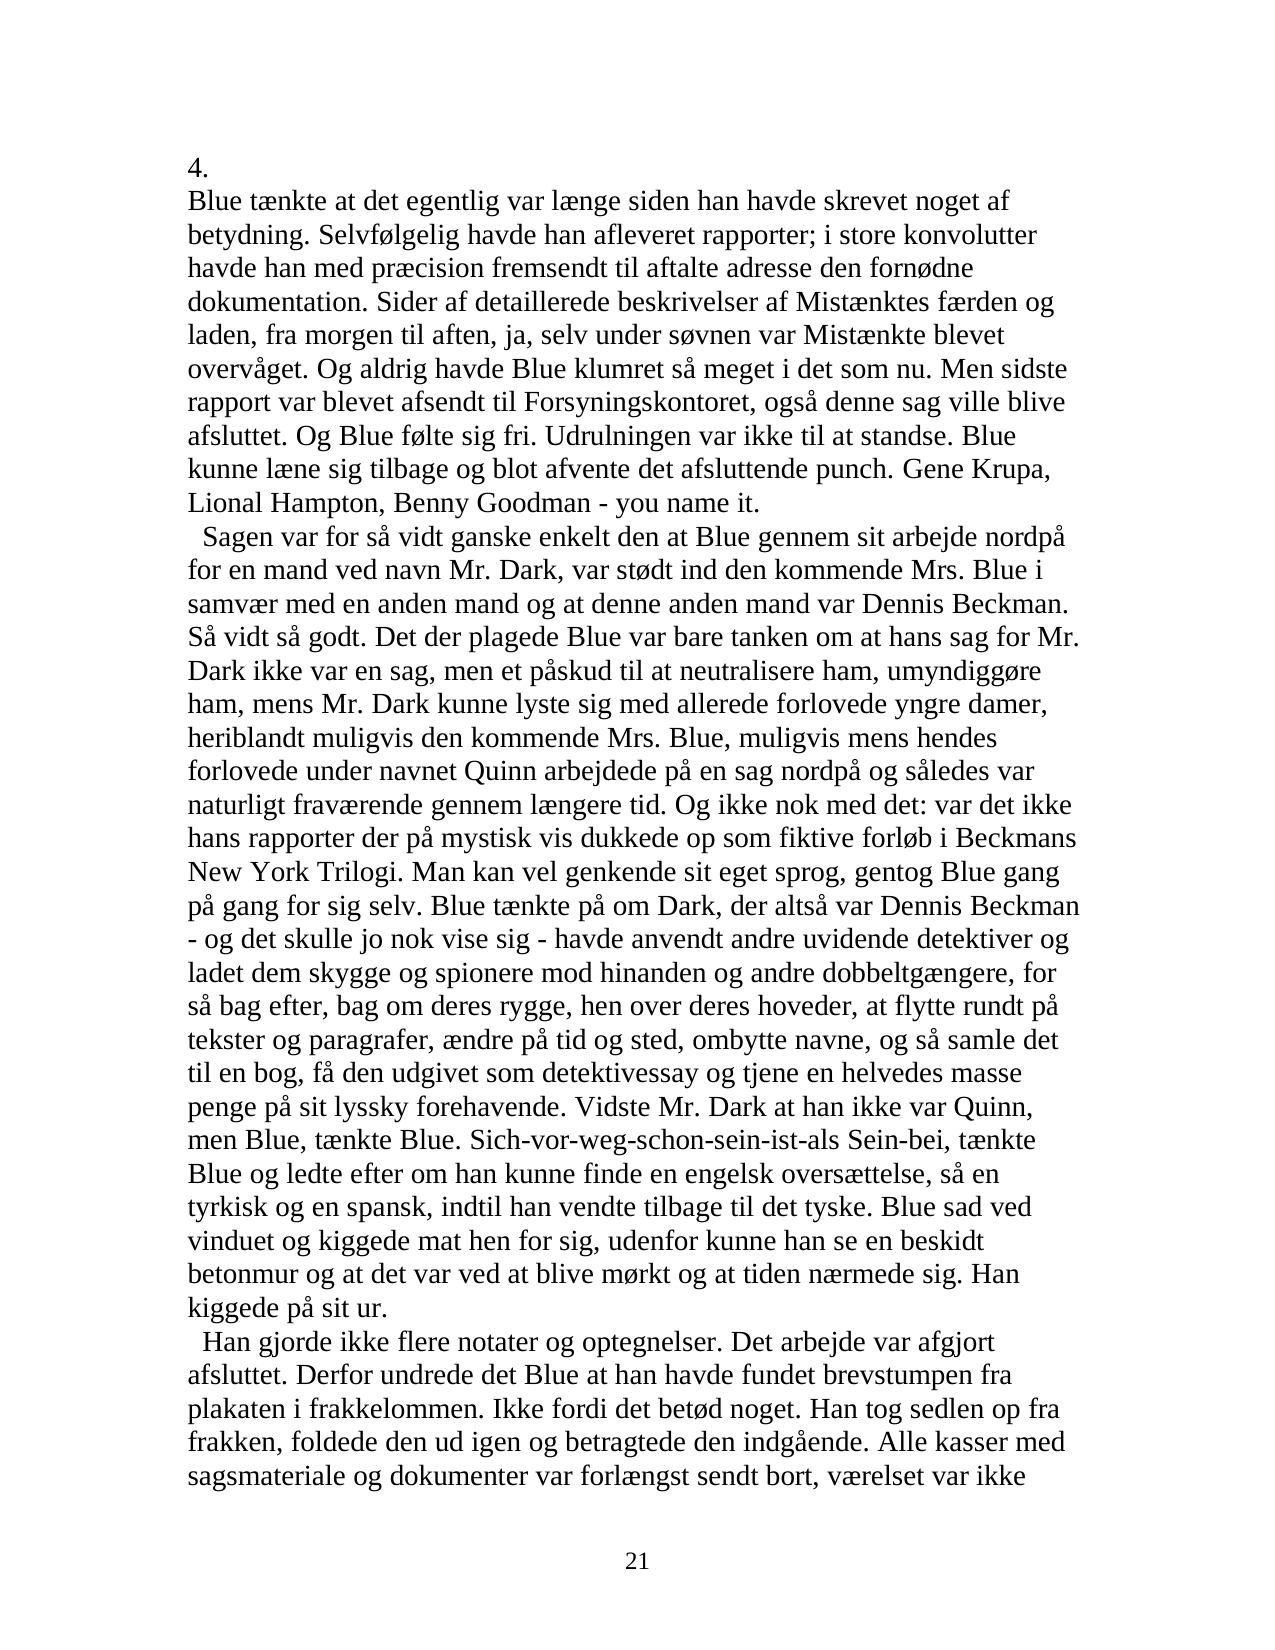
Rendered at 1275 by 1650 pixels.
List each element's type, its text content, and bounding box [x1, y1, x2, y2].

text Blue tænkte at det egentlig var længe siden han havde skrevet noget af betydning. Selvfølgelig havde han afleveret rapporter; i store konvolutter havde han med præcision fremsendt til aftalte adresse den fornødne dokumentation. Sider af detaillerede beskrivelser af Mistænktes færden og laden, fra morgen til aften, ja, selv under søvnen var Mistænkte blevet overvåget. Og aldrig havde Blue klumret så meget i det som nu. Men sidste rapport var blevet afsendt til Forsyningskontoret, også denne sag ville blive afsluttet. Og Blue følte sig fri. Udrulningen var ikke til at standse. Blue kunne læne sig tilbage og blot afvente det afsluttende punch. Gene Krupa, Lional Hampton, Benny Goodman - you name it. [187, 183, 1088, 519]
text Han gjorde ikke flere notater og optegnelser. Det arbejde var afgjort afsluttet. Derfor undrede det Blue at han havde fundet brevstumpen fra plakaten i frakkelommen. Ikke fordi det betød noget. Han tog sedlen op fra frakken, foldede den ud igen og betragtede den indgående. Alle kasser med sagsmateriale og dokumenter var forlængst sendt bort, værelset var ikke [187, 1324, 1088, 1492]
text 4. [187, 150, 1088, 183]
text Sagen var for så vidt ganske enkelt den at Blue gennem sit arbejde nordpå for en mand ved navn Mr. Dark, var stødt ind den kommende Mrs. Blue i samvær med en anden mand og at denne anden mand var Dennis Beckman. Så vidt så godt. Det der plagede Blue var bare tanken om at hans sag for Mr. Dark ikke var en sag, men et påskud til at neutralisere ham, umyndiggøre ham, mens Mr. Dark kunne lyste sig med allerede forlovede yngre damer, heriblandt muligvis den kommende Mrs. Blue, muligvis mens hendes forlovede under navnet Quinn arbejdede på en sag nordpå og således var naturligt fraværende gennem længere tid. Og ikke nok med det: var det ikke hans rapporter der på mystisk vis dukkede op som fiktive forløb i Beckmans New York Trilogi. Man kan vel genkende sit eget sprog, gentog Blue gang på gang for sig selv. Blue tænkte på om Dark, der altså var Dennis Beckman - og det skulle jo nok vise sig - havde anvendt andre uvidende detektiver og ladet dem skygge og spionere mod hinanden og andre dobbeltgængere, for så bag efter, bag om deres rygge, hen over deres hoveder, at flytte rundt på tekster og paragrafer, ændre på tid og sted, ombytte navne, og så samle det til en bog, få den udgivet som detektivessay og tjene en helvedes masse penge på sit lyssky forehavende. Vidste Mr. Dark at han ikke var Quinn, men Blue, tænkte Blue. Sich-vor-weg-schon-sein-ist-als Sein-bei, tænkte Blue og ledte efter om han kunne finde en engelsk oversættelse, så en tyrkisk og en spansk, indtil han vendte tilbage til det tyske. Blue sad ved vinduet og kiggede mat hen for sig, udenfor kunne han se en beskidt betonmur og at det var ved at blive mørkt og at tiden nærmede sig. Han kiggede på sit ur. [187, 519, 1088, 1324]
